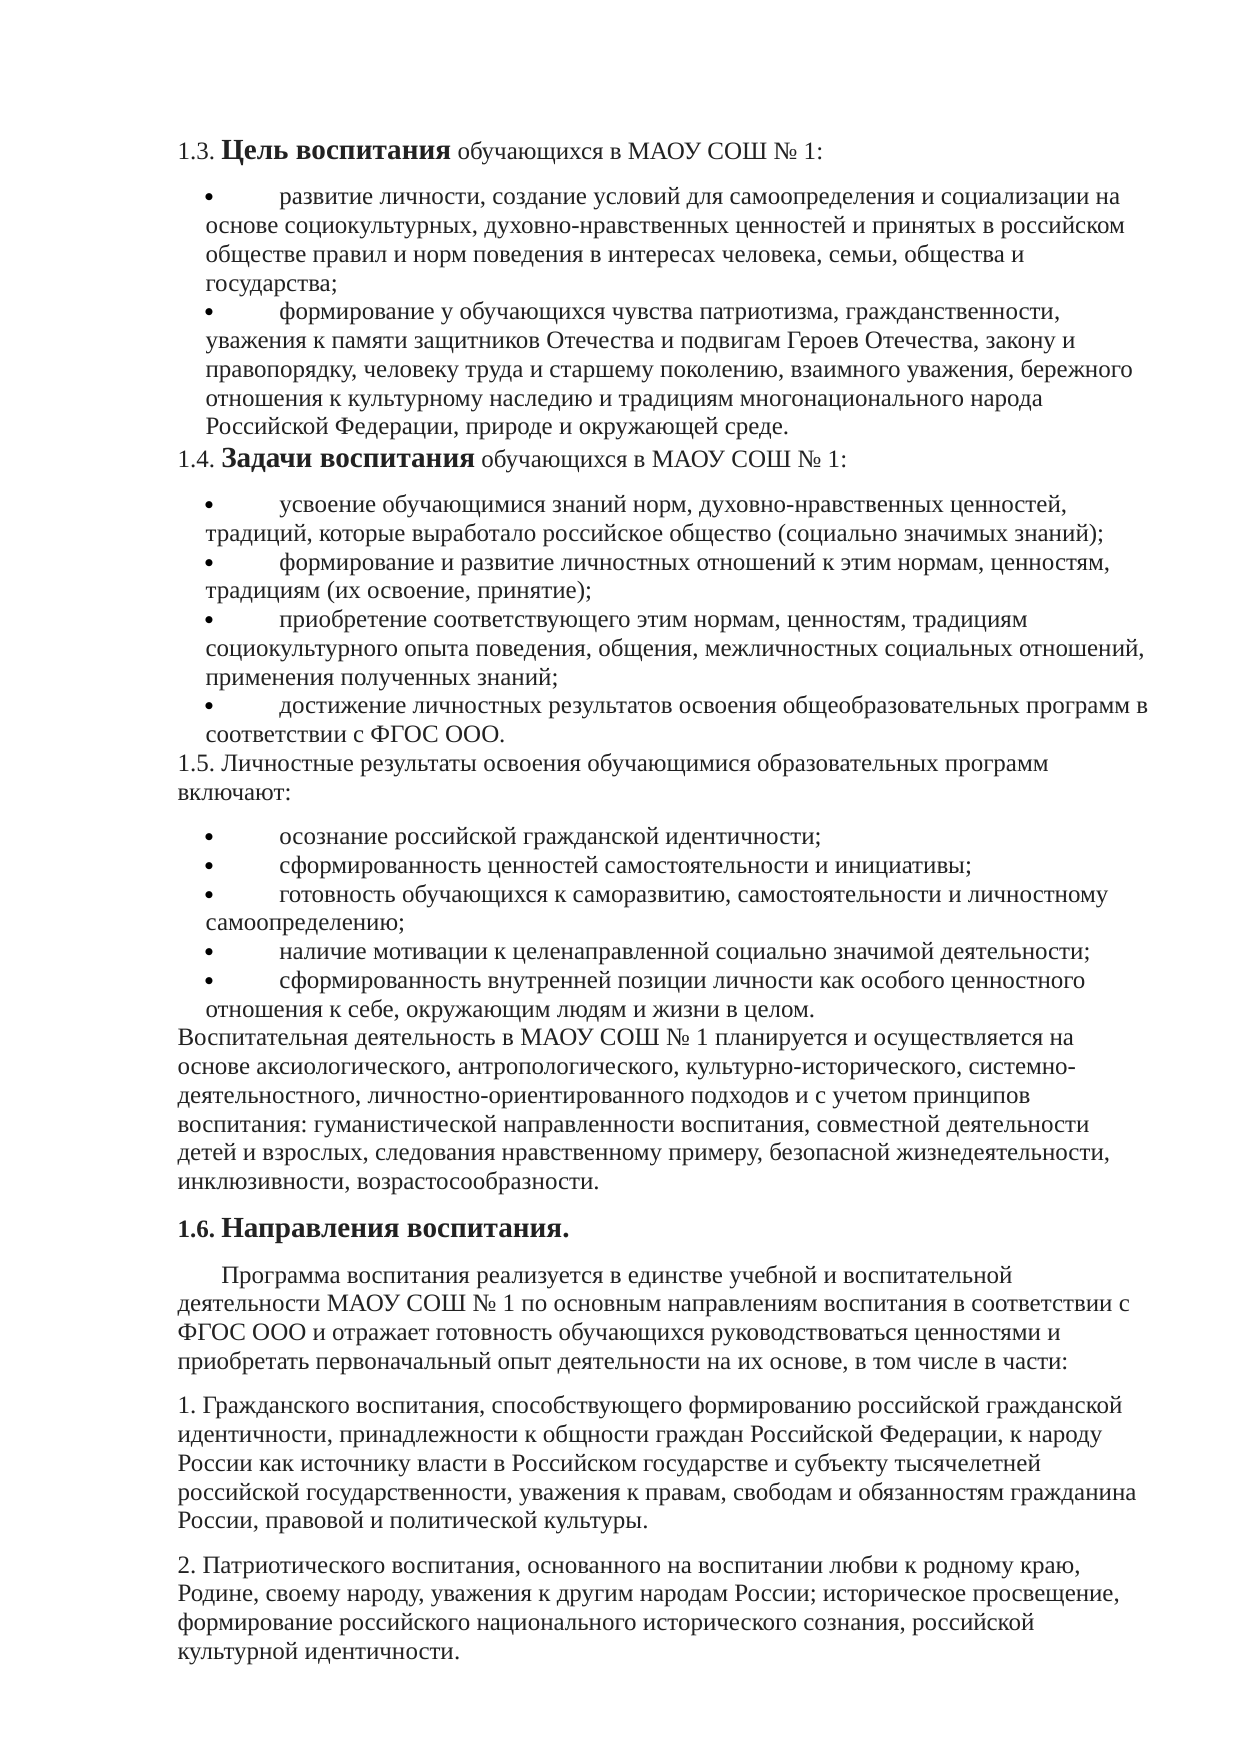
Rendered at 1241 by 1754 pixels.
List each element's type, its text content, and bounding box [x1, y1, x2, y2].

list формирование у обучающихся чувства патриотизма, гражданственности, уважения к памяти защитников Отечества и подвигам Героев Отечества, закону и правопорядку, человеку труда и старшему поколению, взаимного уважения, бережного отношения к культурному наследию и традициям многонационального народа Российской Федерации, природе и окружающей среде. [205, 296, 1152, 440]
list наличие мотивации к целенаправленной социально значимой деятельности; [205, 936, 1152, 965]
text Воспитательная деятельность в МАОУ СОШ № 1 планируется и осуществляется на основе аксиологического, антропологического, культурно-исторического, системно-деятельностного, личностно-ориентированного подходов и с учетом принципов воспитания: гуманистической направленности воспитания, совместной деятельности детей и взрослых, следования нравственному примеру, безопасной жизнедеятельности, инклюзивности, возрастосообразности. [177, 1022, 1152, 1195]
text 1. Гражданского воспитания, способствующего формированию российской гражданской идентичности, принадлежности к общности граждан Российской Федерации, к народу России как источнику власти в Российском государстве и субъекту тысячелетней российской государственности, уважения к правам, свободам и обязанностям гражданина России, правовой и политической культуры. [177, 1390, 1152, 1534]
list сформированность внутренней позиции личности как особого ценностного отношения к себе, окружающим людям и жизни в целом. [205, 965, 1152, 1022]
text 1.3. Цель воспитания обучающихся в МАОУ СОШ № 1: [177, 132, 1152, 166]
text 1.5. Личностные результаты освоения обучающимися образовательных программ включают: [177, 748, 1152, 806]
text 1.6. Направления воспитания. [177, 1211, 1152, 1244]
list приобретение соответствующего этим нормам, ценностям, традициям социокультурного опыта поведения, общения, межличностных социальных отношений, применения полученных знаний; [205, 604, 1152, 691]
list готовность обучающихся к саморазвитию, самостоятельности и личностному самоопределению; [205, 879, 1152, 936]
list усвоение обучающимися знаний норм, духовно-нравственных ценностей, традиций, которые выработало российское общество (социально значимых знаний); [205, 489, 1152, 547]
text Программа воспитания реализуется в единстве учебной и воспитательной деятельности МАОУ СОШ № 1 по основным направлениям воспитания в соответствии с ФГОС ООО и отражает готовность обучающихся руководствоваться ценностями и приобретать первоначальный опыт деятельности на их основе, в том числе в части: [177, 1260, 1152, 1375]
text 1.4. Задачи воспитания обучающихся в МАОУ СОШ № 1: [177, 440, 1152, 474]
list осознание российской гражданской идентичности; [205, 821, 1152, 850]
list формирование и развитие личностных отношений к этим нормам, ценностям, традициям (их освоение, принятие); [205, 547, 1152, 604]
list развитие личности, создание условий для самоопределения и социализации на основе социокультурных, духовно-нравственных ценностей и принятых в российском обществе правил и норм поведения в интересах человека, семьи, общества и государства; [205, 181, 1152, 296]
text 2. Патриотического воспитания, основанного на воспитании любви к родному краю, Родине, своему народу, уважения к другим народам России; историческое просвещение, формирование российского национального исторического сознания, российской культурной идентичности. [177, 1550, 1152, 1665]
list сформированность ценностей самостоятельности и инициативы; [205, 850, 1152, 879]
list достижение личностных результатов освоения общеобразовательных программ в соответствии с ФГОС ООО. [205, 691, 1152, 748]
